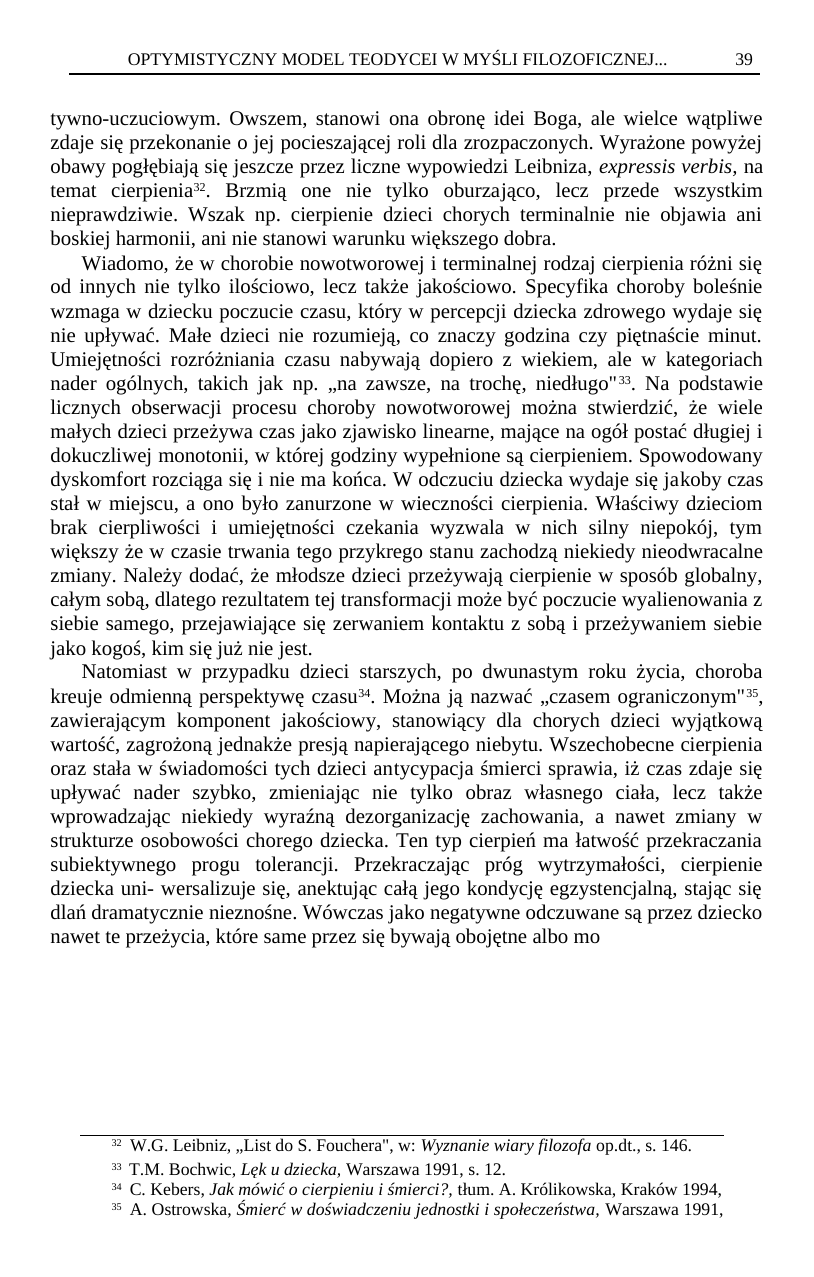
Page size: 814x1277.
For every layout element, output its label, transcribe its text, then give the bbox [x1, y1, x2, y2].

text 34 C. Kebers, Jak mówić o cierpieniu i śmierci?, tłum. A. Królikowska, Kraków 1994, s. 47. [80, 1179, 724, 1198]
text OPTYMISTYCZNY MODEL TEODYCEI W MYŚLI FILOZOFICZNEJ... [128, 48, 683, 69]
text 33 T.M. Bochwic, Lęk u dziecka, Warszawa 1991, s. 12. [80, 1158, 724, 1177]
text 39 [735, 49, 760, 69]
text Natomiast w przypadku dzieci starszych, po dwunastym roku życia, choroba kreuje odmienną perspektywę czasu34. Można ją nazwać „czasem ograniczonym"35, zawierającym komponent jakościowy, stanowiący dla chorych dzieci wyjątkową wartość, zagrożoną jednakże presją napierającego niebytu. Wszechobecne cierpienia oraz stała w świadomości tych dzieci an­tycypacja śmierci sprawia, iż czas zdaje się upływać nader szybko, zmienia­jąc nie tylko obraz własnego ciała, lecz także wprowadzając niekiedy wy­raźną dezorganizację zachowania, a nawet zmiany w strukturze osobowości chorego dziecka. Ten typ cierpień ma łatwość przekraczania subiektywnego progu tolerancji. Przekraczając próg wytrzymałości, cierpienie dziecka uni- wersalizuje się, anektując całą jego kondycję egzystencjalną, stając się dlań dramatycznie nieznośne. Wówczas jako negatywne odczuwane są przez dziecko nawet te przeżycia, które same przez się bywają obojętne albo mo­ [50, 659, 763, 948]
text Wiadomo, że w chorobie nowotworowej i terminalnej rodzaj cierpienia różni się od innych nie tylko ilościowo, lecz także jakościowo. Specyfika choroby boleśnie wzmaga w dziecku poczucie czasu, który w percepcji dziecka zdrowego wydaje się nie upływać. Małe dzieci nie rozumieją, co znaczy godzina czy piętnaście minut. Umiejętności rozróżniania czasu na­bywają dopiero z wiekiem, ale w kategoriach nader ogólnych, takich jak np. „na zawsze, na trochę, niedługo"33. Na podstawie licznych obserwacji proce­su choroby nowotworowej można stwierdzić, że wiele małych dzieci prze­żywa czas jako zjawisko linearne, mające na ogół postać długiej i dokuczli­wej monotonii, w której godziny wypełnione są cierpieniem. Spowodowany dyskomfort rozciąga się i nie ma końca. W odczuciu dziecka wydaje się ja­koby czas stał w miejscu, a ono było zanurzone w wieczności cierpienia. Właściwy dzieciom brak cierpliwości i umiejętności czekania wyzwala w nich silny niepokój, tym większy że w czasie trwania tego przykrego sta­nu zachodzą niekiedy nieodwracalne zmiany. Należy dodać, że młodsze dzieci przeżywają cierpienie w sposób globalny, całym sobą, dlatego rezul­tatem tej transformacji może być poczucie wyalienowania z siebie samego, przejawiające się zerwaniem kontaktu z sobą i przeżywaniem siebie jako kogoś, kim się już nie jest. [50, 250, 763, 659]
text tywno-uczuciowym. Owszem, stanowi ona obronę idei Boga, ale wielce wątpliwe zdaje się przekonanie o jej pocieszającej roli dla zrozpaczonych. Wyrażone powyżej obawy pogłębiają się jeszcze przez liczne wypowiedzi Leibniza, expressis verbis, na temat cierpienia32. Brzmią one nie tylko oburza­jąco, lecz przede wszystkim nieprawdziwie. Wszak np. cierpienie dzieci chorych terminalnie nie objawia ani boskiej harmonii, ani nie stanowi wa­runku większego dobra. [50, 106, 763, 250]
text 35 A. Ostrowska, Śmierć w doświadczeniu jednostki i społeczeństwa, Warszawa 1991, s. 113. [80, 1198, 724, 1222]
text 32 W.G. Leibniz, „List do S. Fouchera", w: Wyznanie wiary filozofa op.dt., s. 146. [80, 1136, 724, 1155]
